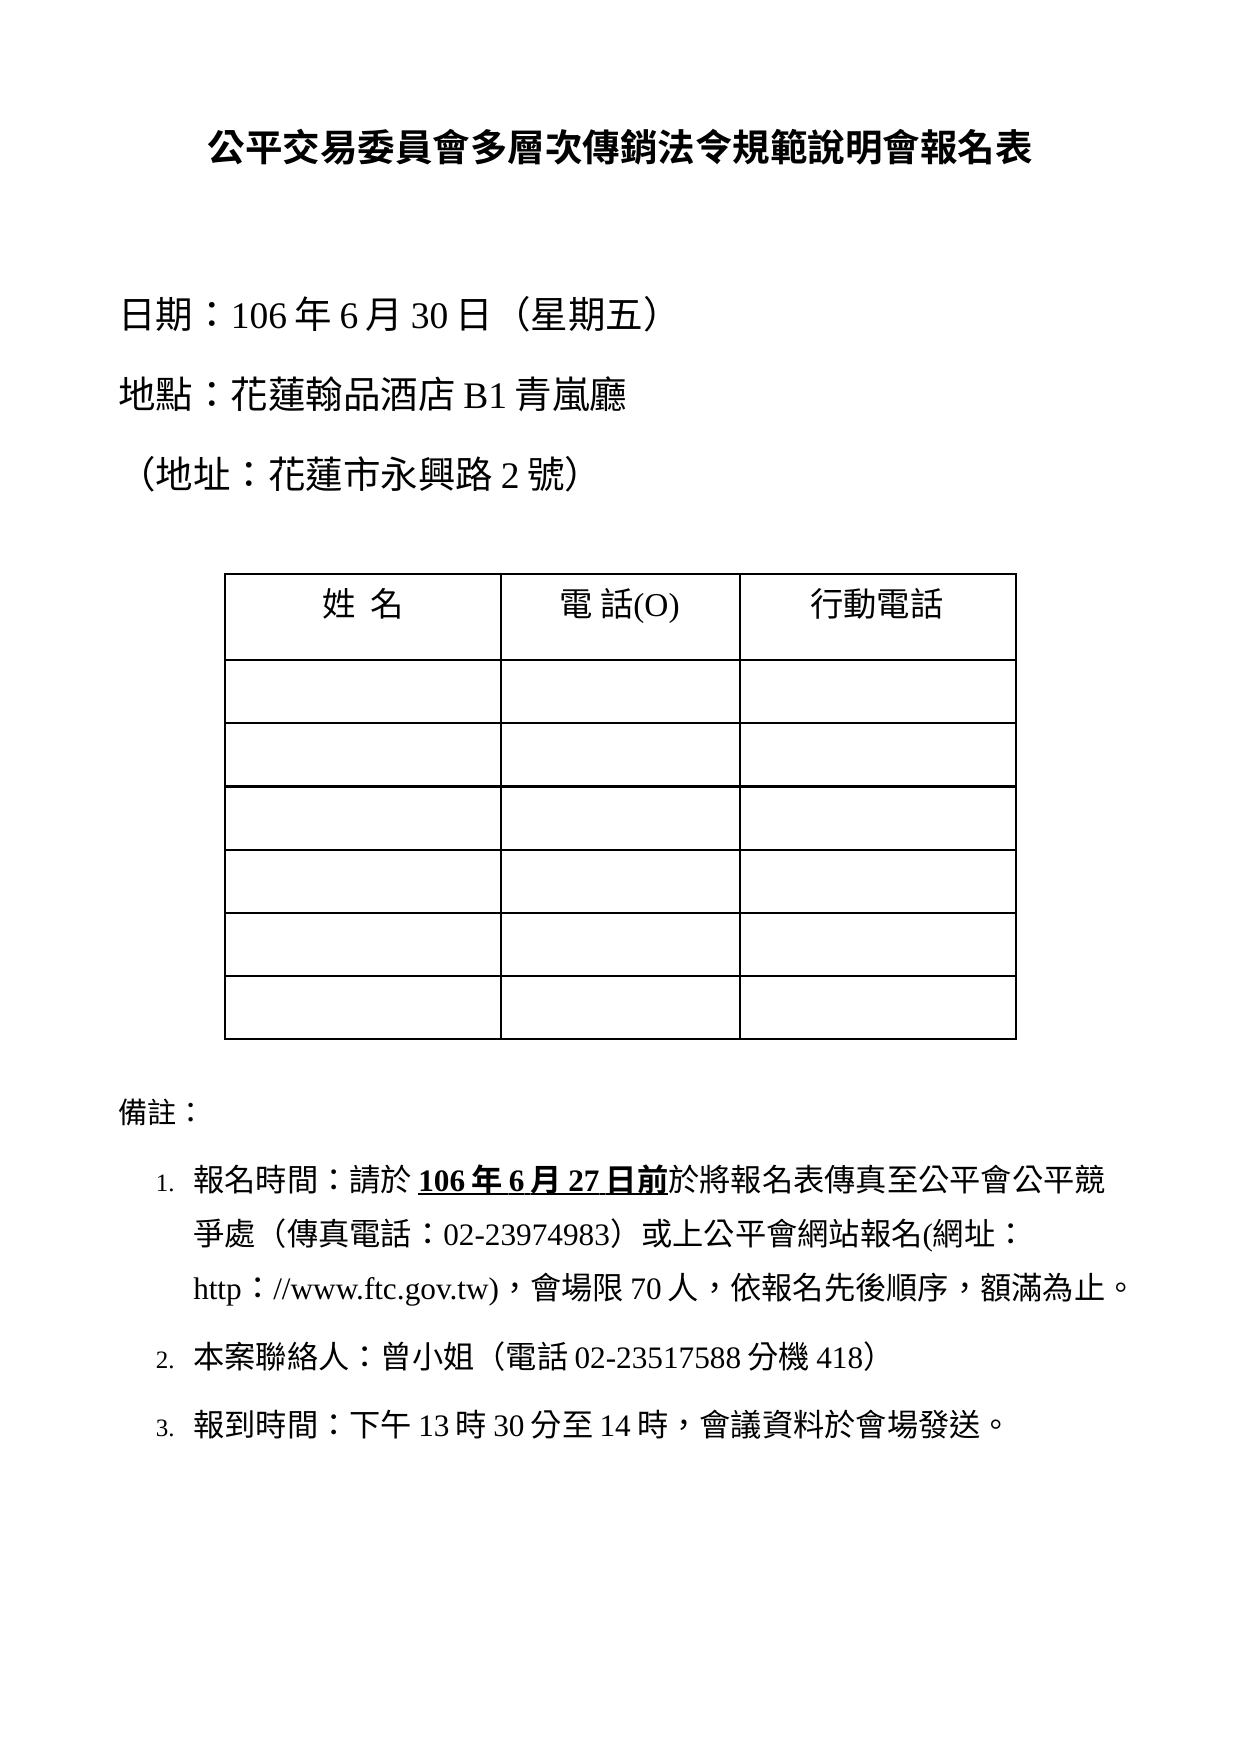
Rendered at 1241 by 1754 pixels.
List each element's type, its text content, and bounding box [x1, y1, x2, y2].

table_cell [741, 977, 1015, 1038]
table_cell [502, 788, 739, 848]
table_header 行動電話 [741, 575, 1015, 659]
table_cell [502, 851, 739, 912]
table_cell [226, 851, 500, 912]
text 日期：106年6月30日（星期五） [118, 285, 1122, 339]
table_cell [741, 914, 1015, 975]
table_cell [226, 788, 500, 848]
list 報到時間：下午13時30分至14時，會議資料於會場發送。 [156, 1401, 1122, 1446]
table_header 電 話(O) [502, 575, 739, 659]
table_cell [502, 661, 739, 722]
list 本案聯絡人：曾小姐（電話02-23517588分機418） [156, 1332, 1122, 1377]
text （地址：花蓮市永興路2號） [118, 444, 1122, 499]
table_cell [226, 977, 500, 1038]
table_cell [741, 851, 1015, 912]
list 報名時間：請於106年6月27日前於將報名表傳真至公平會公平競爭處（傳真電話：02-23974983）或上公平會網站報名(網址：http：//www.ftc.gov.tw)，會場限70人，依報名先後順序，額滿為止。 [156, 1155, 1122, 1308]
table_cell [741, 661, 1015, 722]
table_cell [502, 977, 739, 1038]
table_cell [502, 724, 739, 785]
text 公平交易委員會多層次傳銷法令規範說明會報名表 [118, 118, 1122, 172]
text 地點：花蓮翰品酒店B1青嵐廳 [118, 365, 1122, 419]
text 備註： [118, 1089, 1122, 1132]
table_header 姓 名 [226, 575, 500, 659]
table_cell [226, 914, 500, 975]
table_cell [226, 661, 500, 722]
table_cell [226, 724, 500, 785]
table_cell [741, 788, 1015, 848]
table_cell [502, 914, 739, 975]
table_cell [741, 724, 1015, 785]
